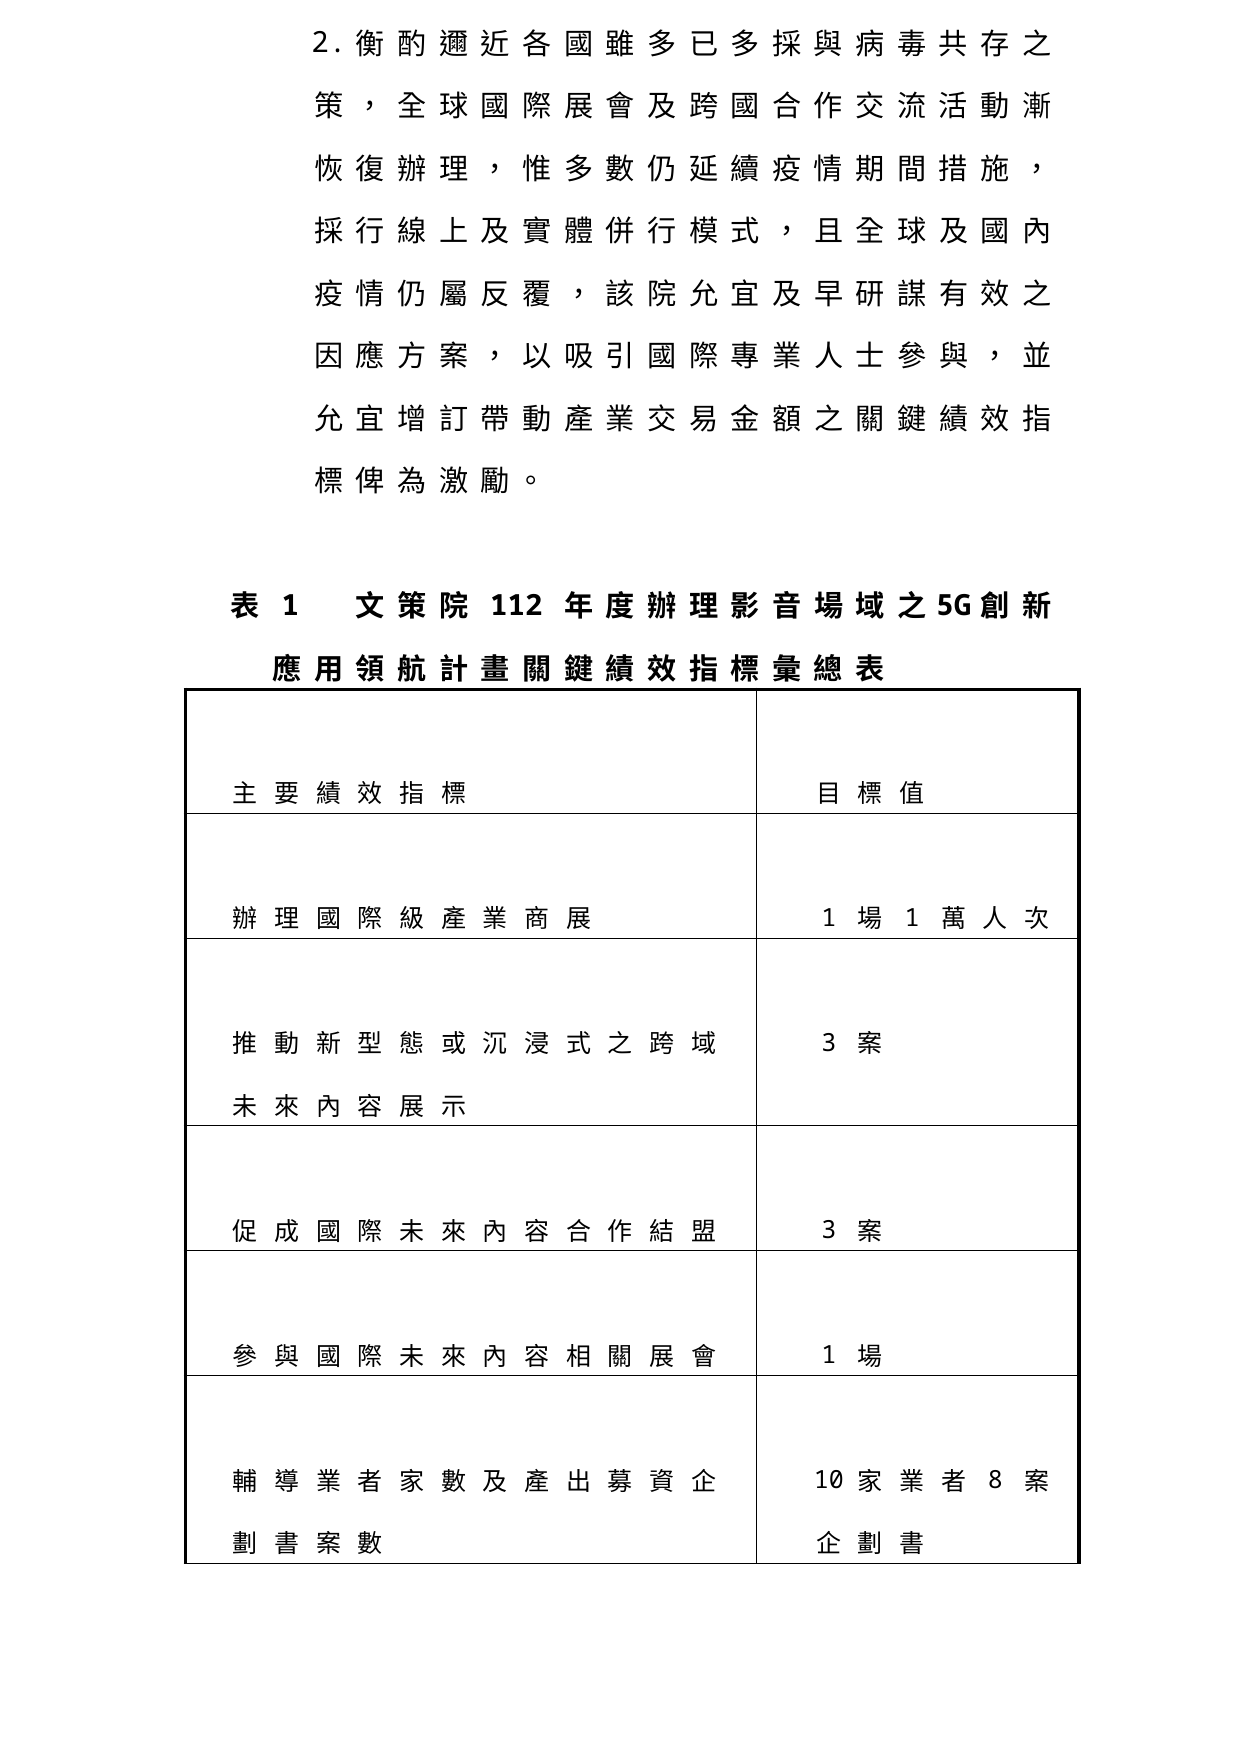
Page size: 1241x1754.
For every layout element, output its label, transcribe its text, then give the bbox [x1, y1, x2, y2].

table_header 主要績效指標 [187, 691, 756, 812]
text 2.衡酌邇近各國雖多已多採與病毒共存之策，全球國際展會及跨國合作交流活動漸恢復辦理，惟多數仍延續疫情期間措施，採行線上及實體併行模式，且全球及國內疫情仍屬反覆，該院允宜及早研謀有效之因應方案，以吸引國際專業人士參與，並允宜增訂帶動產業交易金額之關鍵績效指標俾為激勵。 [271, 0, 1058, 500]
table_cell 促成國際未來內容合作結盟 [187, 1126, 756, 1250]
table_cell 參與國際未來內容相關展會 [187, 1251, 756, 1375]
table_cell 1場1萬人次 [757, 814, 1077, 937]
table_cell 10家業者8案企劃書 [757, 1376, 1077, 1562]
table_cell 輔導業者家數及產出募資企劃書案數 [187, 1376, 756, 1562]
table_cell 3案 [757, 1126, 1077, 1250]
text 表1 文策院112年度辦理影音場域之5G創新應用領航計畫關鍵績效指標彙總表 [160, 562, 1058, 687]
table_header 目標值 [757, 691, 1077, 812]
table_cell 辦理國際級產業商展 [187, 814, 756, 937]
table_cell 3案 [757, 939, 1077, 1125]
table_cell 1場 [757, 1251, 1077, 1375]
table_cell 推動新型態或沉浸式之跨域未來內容展示 [187, 939, 756, 1125]
